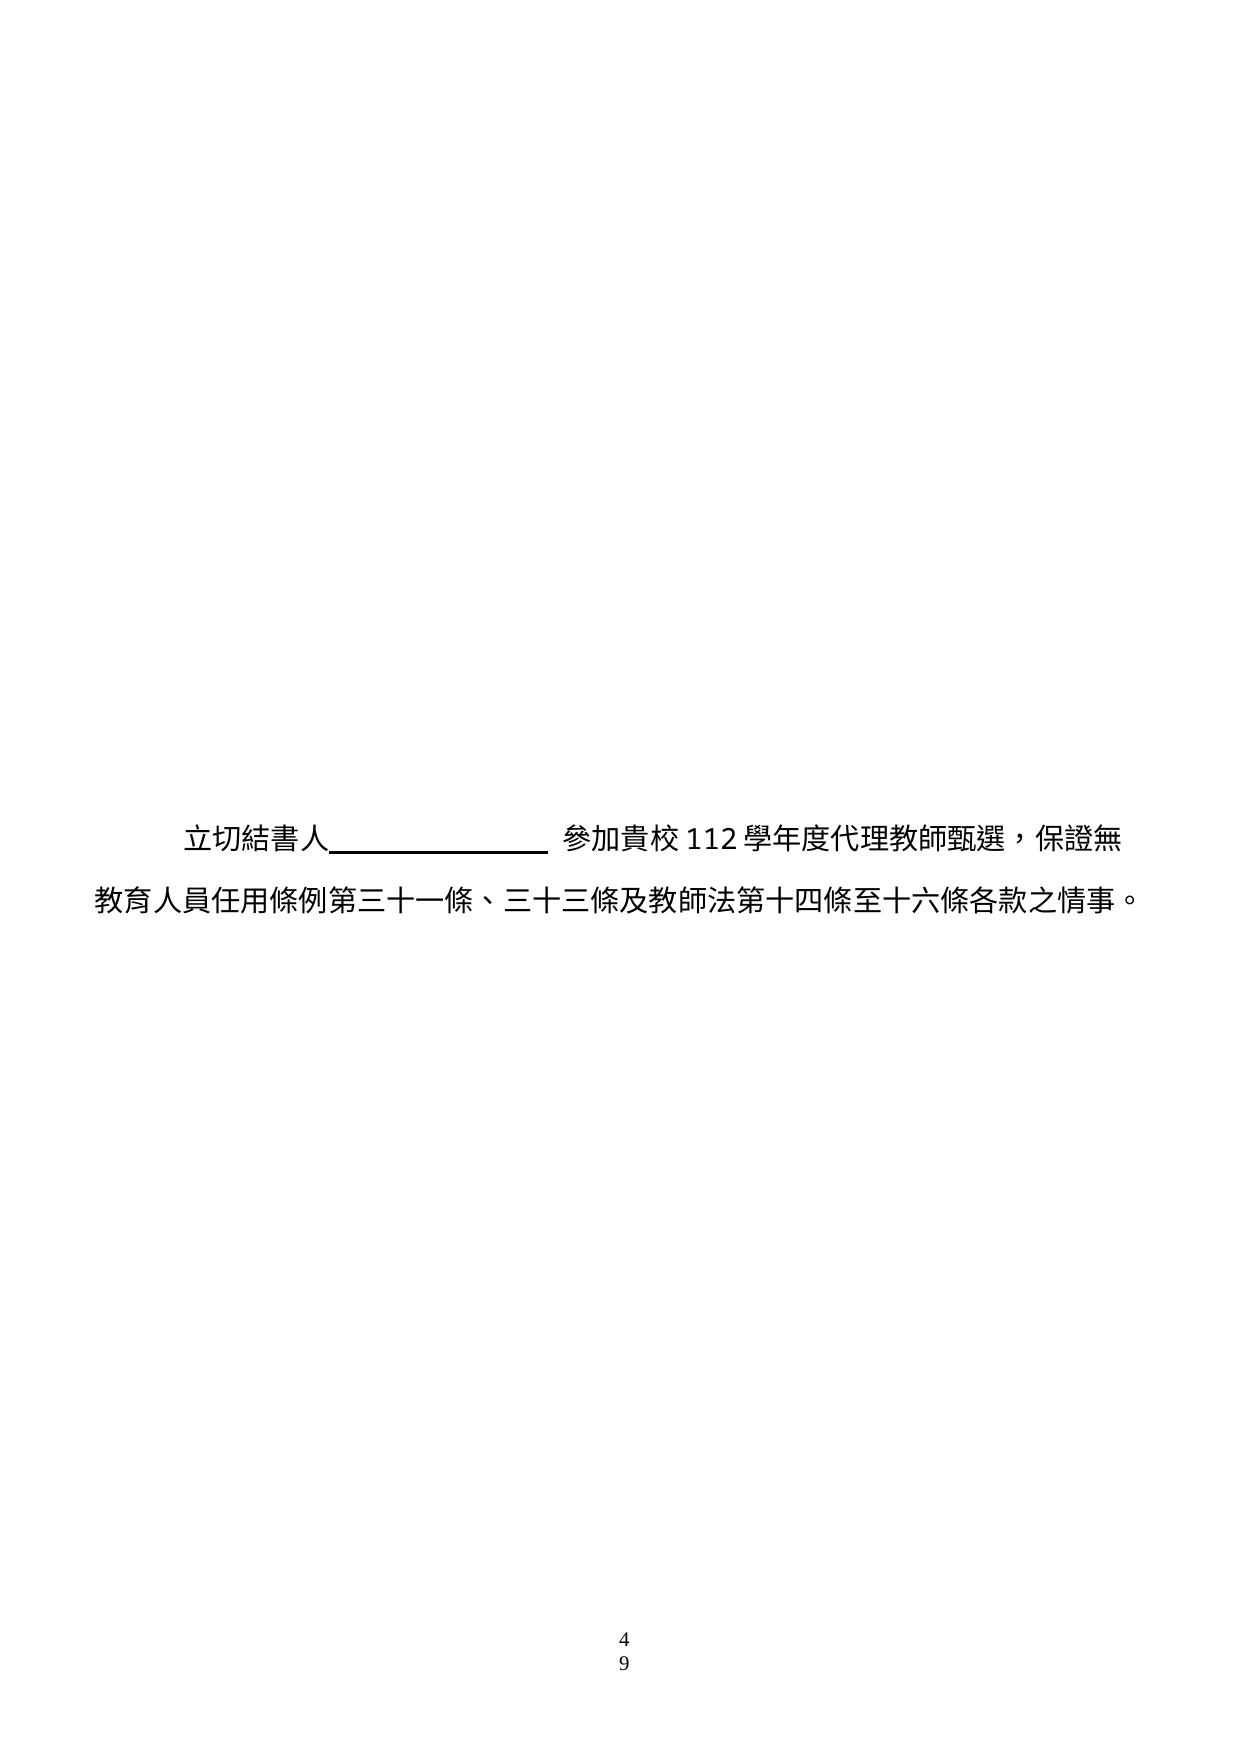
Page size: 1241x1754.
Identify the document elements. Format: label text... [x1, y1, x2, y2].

text 立切結書人 參加貴校112學年度代理教師甄選，保證無教育人員任用條例第三十一條、三十三條及教師法第十四條至十六條各款之情事。 [94, 795, 1146, 920]
